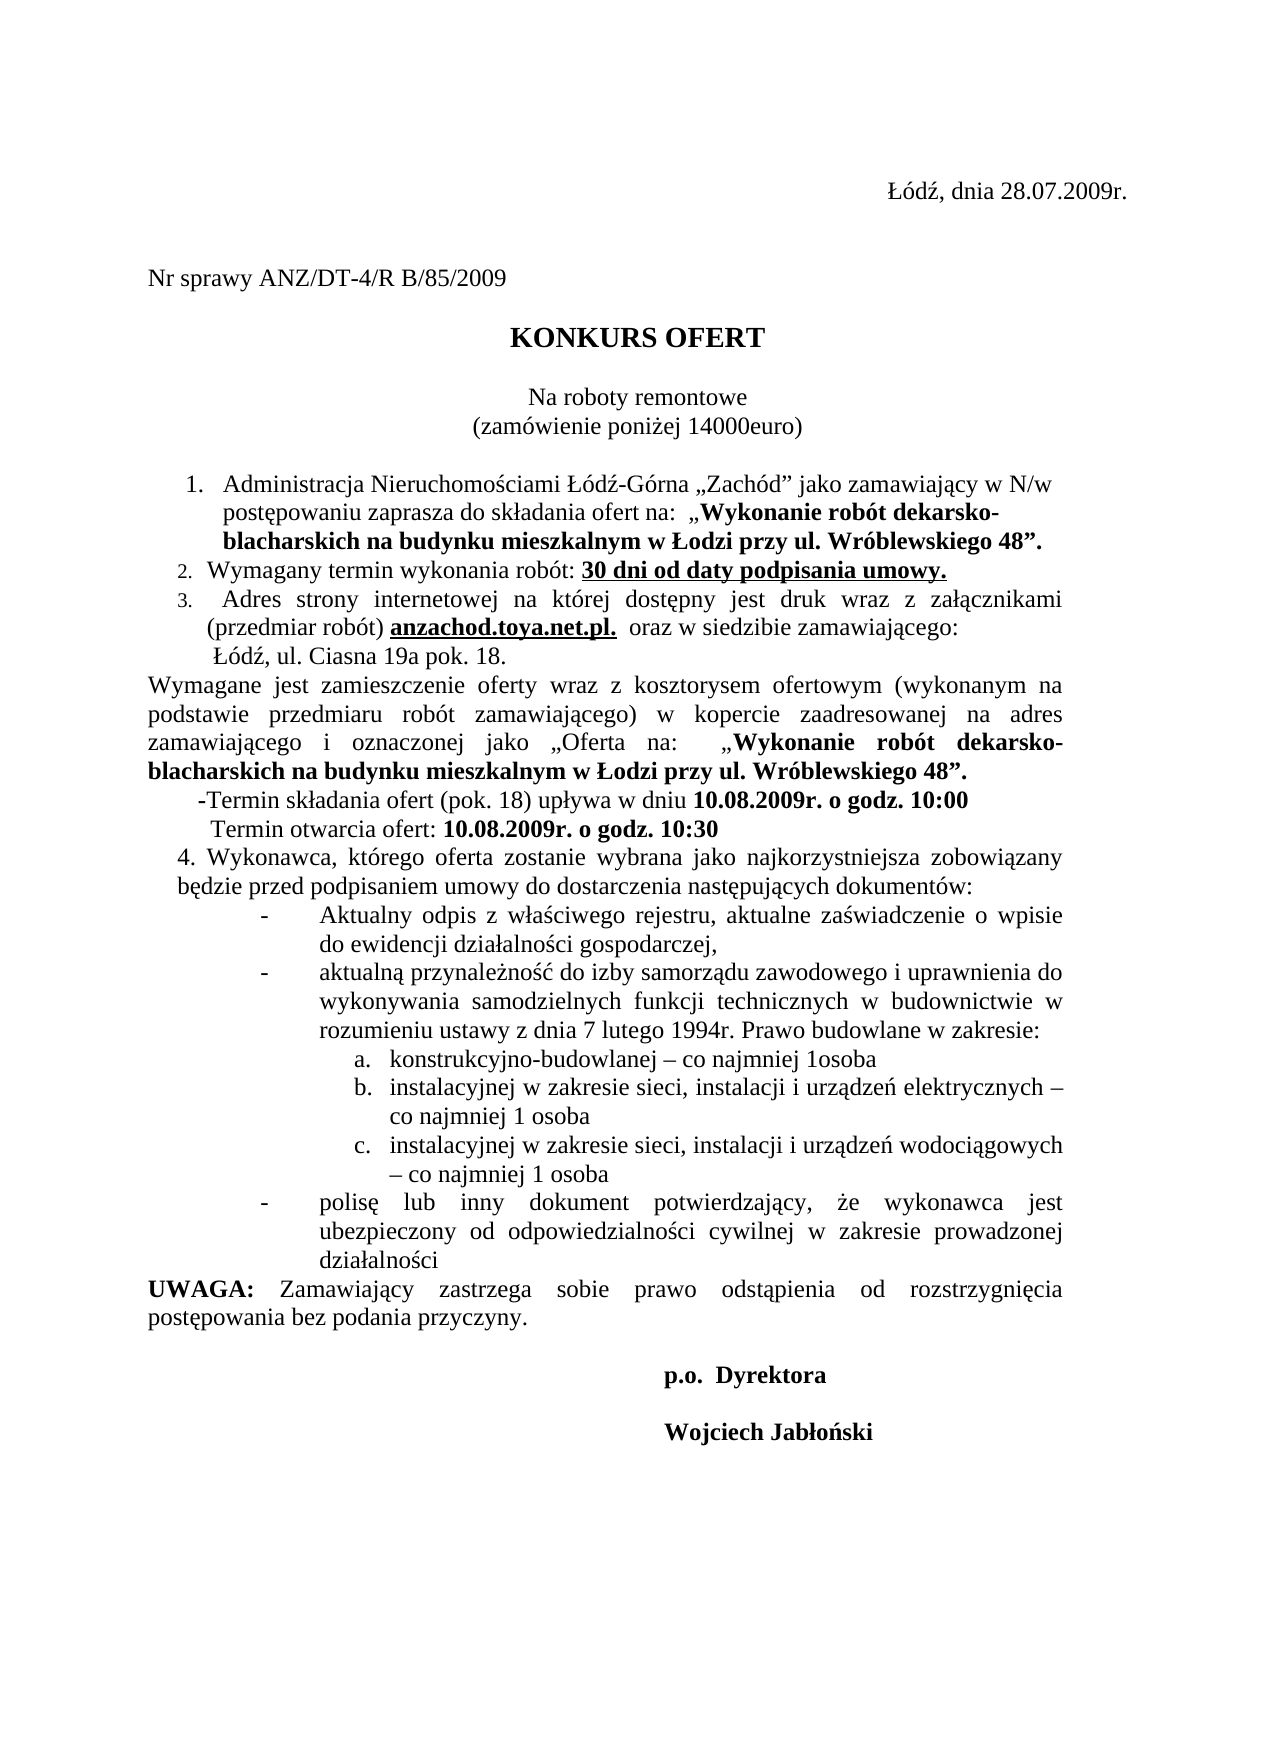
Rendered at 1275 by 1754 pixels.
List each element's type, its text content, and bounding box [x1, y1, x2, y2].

text -Termin składania ofert (pok. 18) upływa w dniu 10.08.2009r. o godz. 10:00 [148, 785, 1064, 814]
text Łódź, dnia 28.07.2009r. [148, 176, 1127, 205]
list Wymagany termin wykonania robót: 30 dni od daty podpisania umowy. [177, 555, 1064, 584]
list Adres strony internetowej na której dostępny jest druk wraz z załącznikami (przedmiar robót) anzachod.toya.net.pl. oraz w siedzibie zamawiającego: [177, 584, 1064, 641]
text 4. Wykonawca, którego oferta zostanie wybrana jako najkorzystniejsza zobowiązany będzie przed podpisaniem umowy do dostarczenia następujących dokumentów: [177, 842, 1064, 900]
text Wymagane jest zamieszczenie oferty wraz z kosztorysem ofertowym (wykonanym na podstawie przedmiaru robót zamawiającego) w kopercie zaadresowanej na adres zamawiającego i oznaczonej jako „Oferta na: „Wykonanie robót dekarsko- blacharskich na budynku mieszkalnym w Łodzi przy ul. Wróblewskiego 48”. [148, 670, 1064, 785]
text (zamówienie poniżej 14000euro) [148, 411, 1127, 440]
text Wojciech Jabłoński [664, 1417, 1064, 1446]
text Nr sprawy ANZ/DT-4/R B/85/2009 [148, 263, 1127, 291]
text UWAGA: Zamawiający zastrzega sobie prawo odstąpienia od rozstrzygnięcia postępowania bez podania przyczyny. [148, 1274, 1064, 1331]
list instalacyjnej w zakresie sieci, instalacji i urządzeń elektrycznych – co najmniej 1 osoba [354, 1072, 1064, 1130]
text Łódź, ul. Ciasna 19a pok. 18. [207, 641, 1064, 670]
list konstrukcyjno-budowlanej – co najmniej 1osoba [354, 1044, 1064, 1072]
list Administracja Nieruchomościami Łódź-Górna „Zachód” jako zamawiający w N/w postępowaniu zaprasza do składania ofert na: „Wykonanie robót dekarsko- blacharskich na budynku mieszkalnym w Łodzi przy ul. Wróblewskiego 48”. [185, 469, 1127, 555]
text Na roboty remontowe [148, 382, 1127, 411]
subtitle KONKURS OFERT [148, 320, 1127, 354]
text Termin otwarcia ofert: 10.08.2009r. o godz. 10:30 [148, 814, 1064, 842]
list aktualną przynależność do izby samorządu zawodowego i uprawnienia do wykonywania samodzielnych funkcji technicznych w budownictwie w rozumieniu ustawy z dnia 7 lutego 1994r. Prawo budowlane w zakresie: [260, 957, 1064, 1044]
list polisę lub inny dokument potwierdzający, że wykonawca jest ubezpieczony od odpowiedzialności cywilnej w zakresie prowadzonej działalności [260, 1187, 1064, 1274]
list Aktualny odpis z właściwego rejestru, aktualne zaświadczenie o wpisie do ewidencji działalności gospodarczej, [260, 900, 1064, 957]
list instalacyjnej w zakresie sieci, instalacji i urządzeń wodociągowych – co najmniej 1 osoba [354, 1130, 1064, 1187]
text p.o. Dyrektora [664, 1360, 1064, 1389]
